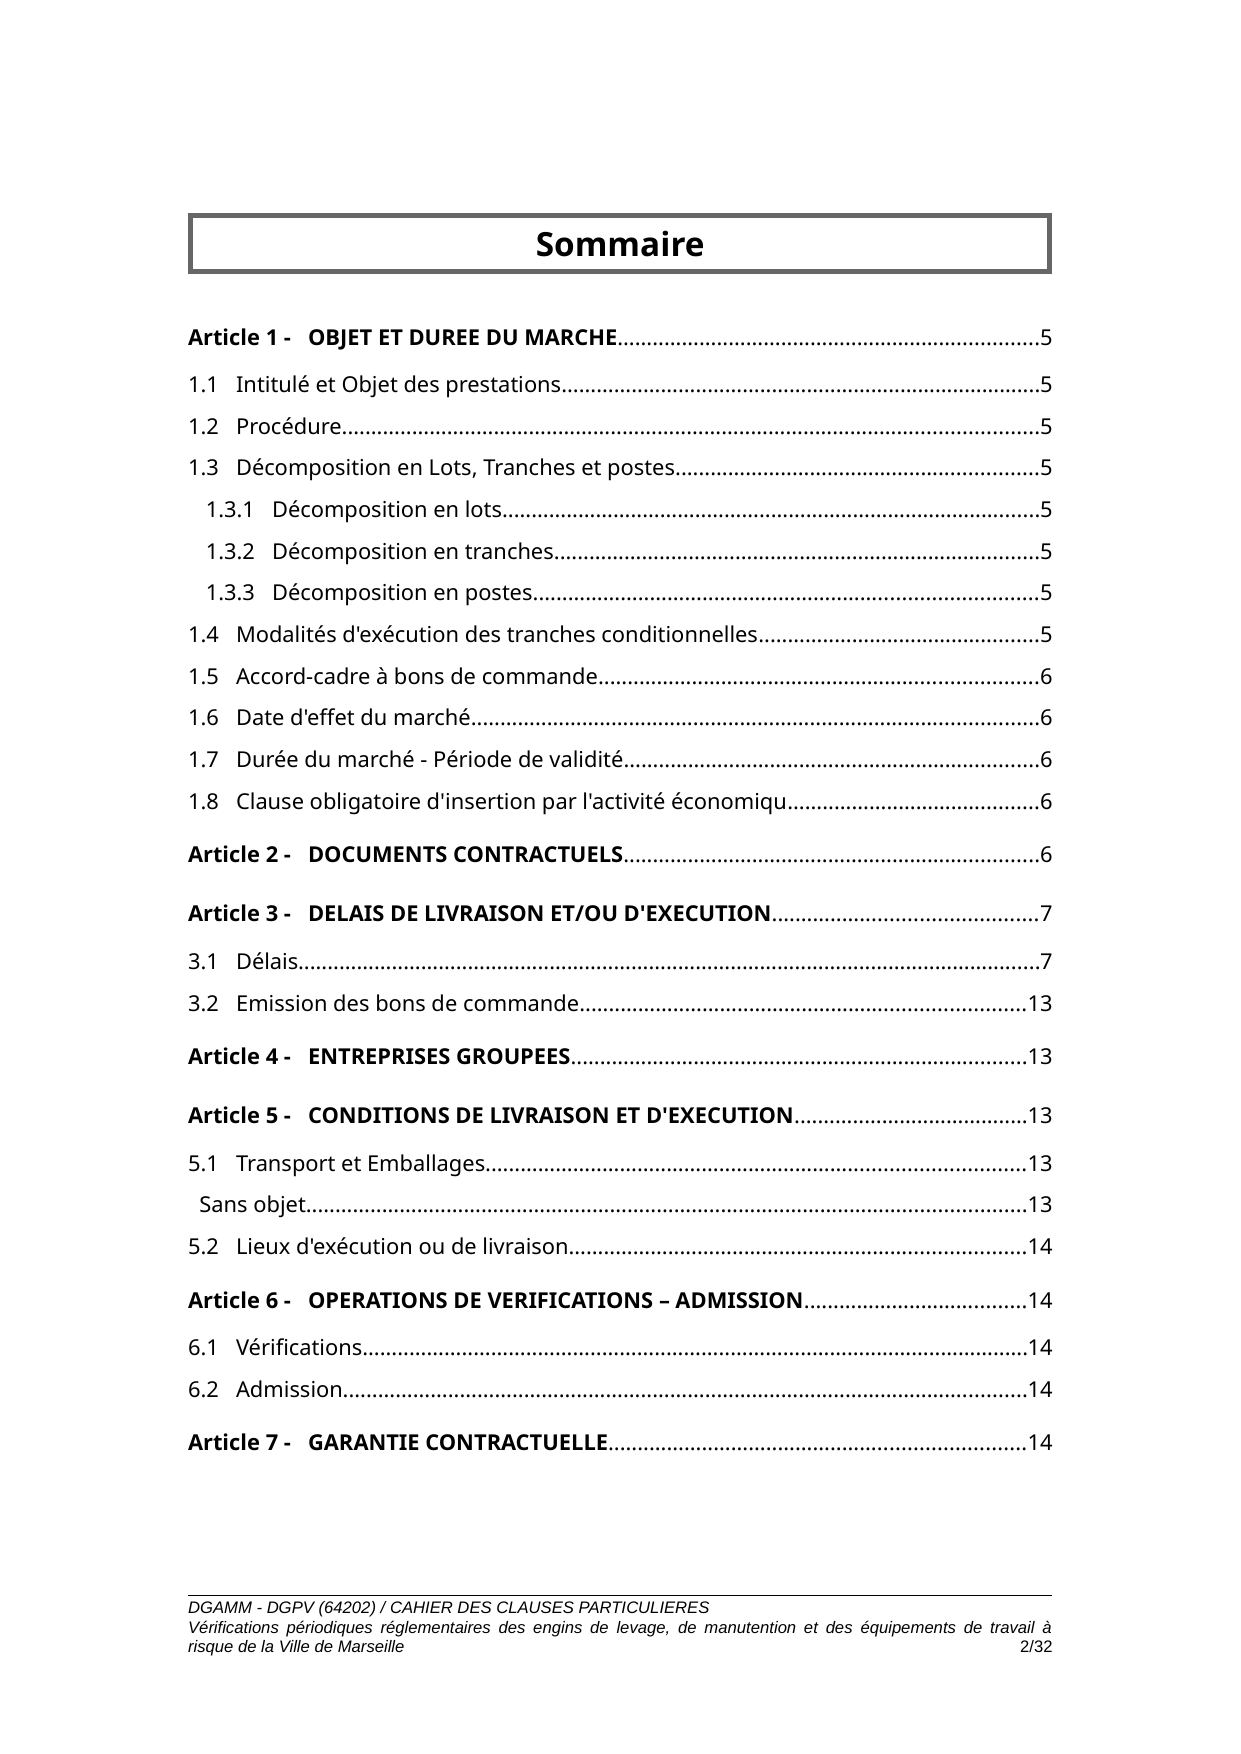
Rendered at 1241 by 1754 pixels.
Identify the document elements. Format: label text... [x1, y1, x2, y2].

text 1.8 Clause obligatoire d'insertion par l'activité économiqu 6 [188, 786, 1052, 816]
text 1.3.2 Décomposition en tranches 5 [206, 536, 1052, 566]
text 1.2 Procédure 5 [188, 411, 1052, 441]
text 6.1 Vérifications 14 [188, 1332, 1052, 1362]
text 1.5 Accord-cadre à bons de commande 6 [188, 661, 1052, 691]
text Article 7 - GARANTIE CONTRACTUELLE 14 [188, 1427, 1052, 1457]
text 1.3.1 Décomposition en lots 5 [206, 494, 1052, 524]
text 6.2 Admission 14 [188, 1374, 1052, 1403]
text 1.6 Date d'effet du marché 6 [188, 702, 1052, 732]
text 3.1 Délais 7 [188, 946, 1052, 976]
text 1.3.3 Décomposition en postes 5 [206, 577, 1052, 607]
text Article 1 - OBJET ET DUREE DU MARCHE 5 [188, 322, 1052, 351]
text 3.2 Emission des bons de commande 13 [188, 988, 1052, 1017]
text Article 2 - DOCUMENTS CONTRACTUELS 6 [188, 839, 1052, 869]
text 1.7 Durée du marché - Période de validité 6 [188, 744, 1052, 774]
text Article 3 - DELAIS DE LIVRAISON ET/OU D'EXECUTION 7 [188, 898, 1052, 928]
text 1.4 Modalités d'exécution des tranches conditionnelles 5 [188, 619, 1052, 649]
text 5.1 Transport et Emballages 13 [188, 1148, 1052, 1178]
text Article 6 - OPERATIONS DE VERIFICATIONS – ADMISSION 14 [188, 1284, 1052, 1314]
text 5.2 Lieux d'exécution ou de livraison 14 [188, 1231, 1052, 1261]
subtitle Sommaire [193, 218, 1047, 269]
text Article 4 - ENTREPRISES GROUPEES 13 [188, 1041, 1052, 1071]
text Sans objet. 13 [188, 1189, 1052, 1219]
text 1.1 Intitulé et Objet des prestations 5 [188, 369, 1052, 399]
text 1.3 Décomposition en Lots, Tranches et postes 5 [188, 452, 1052, 482]
text Article 5 - CONDITIONS DE LIVRAISON ET D'EXECUTION 13 [188, 1100, 1052, 1130]
